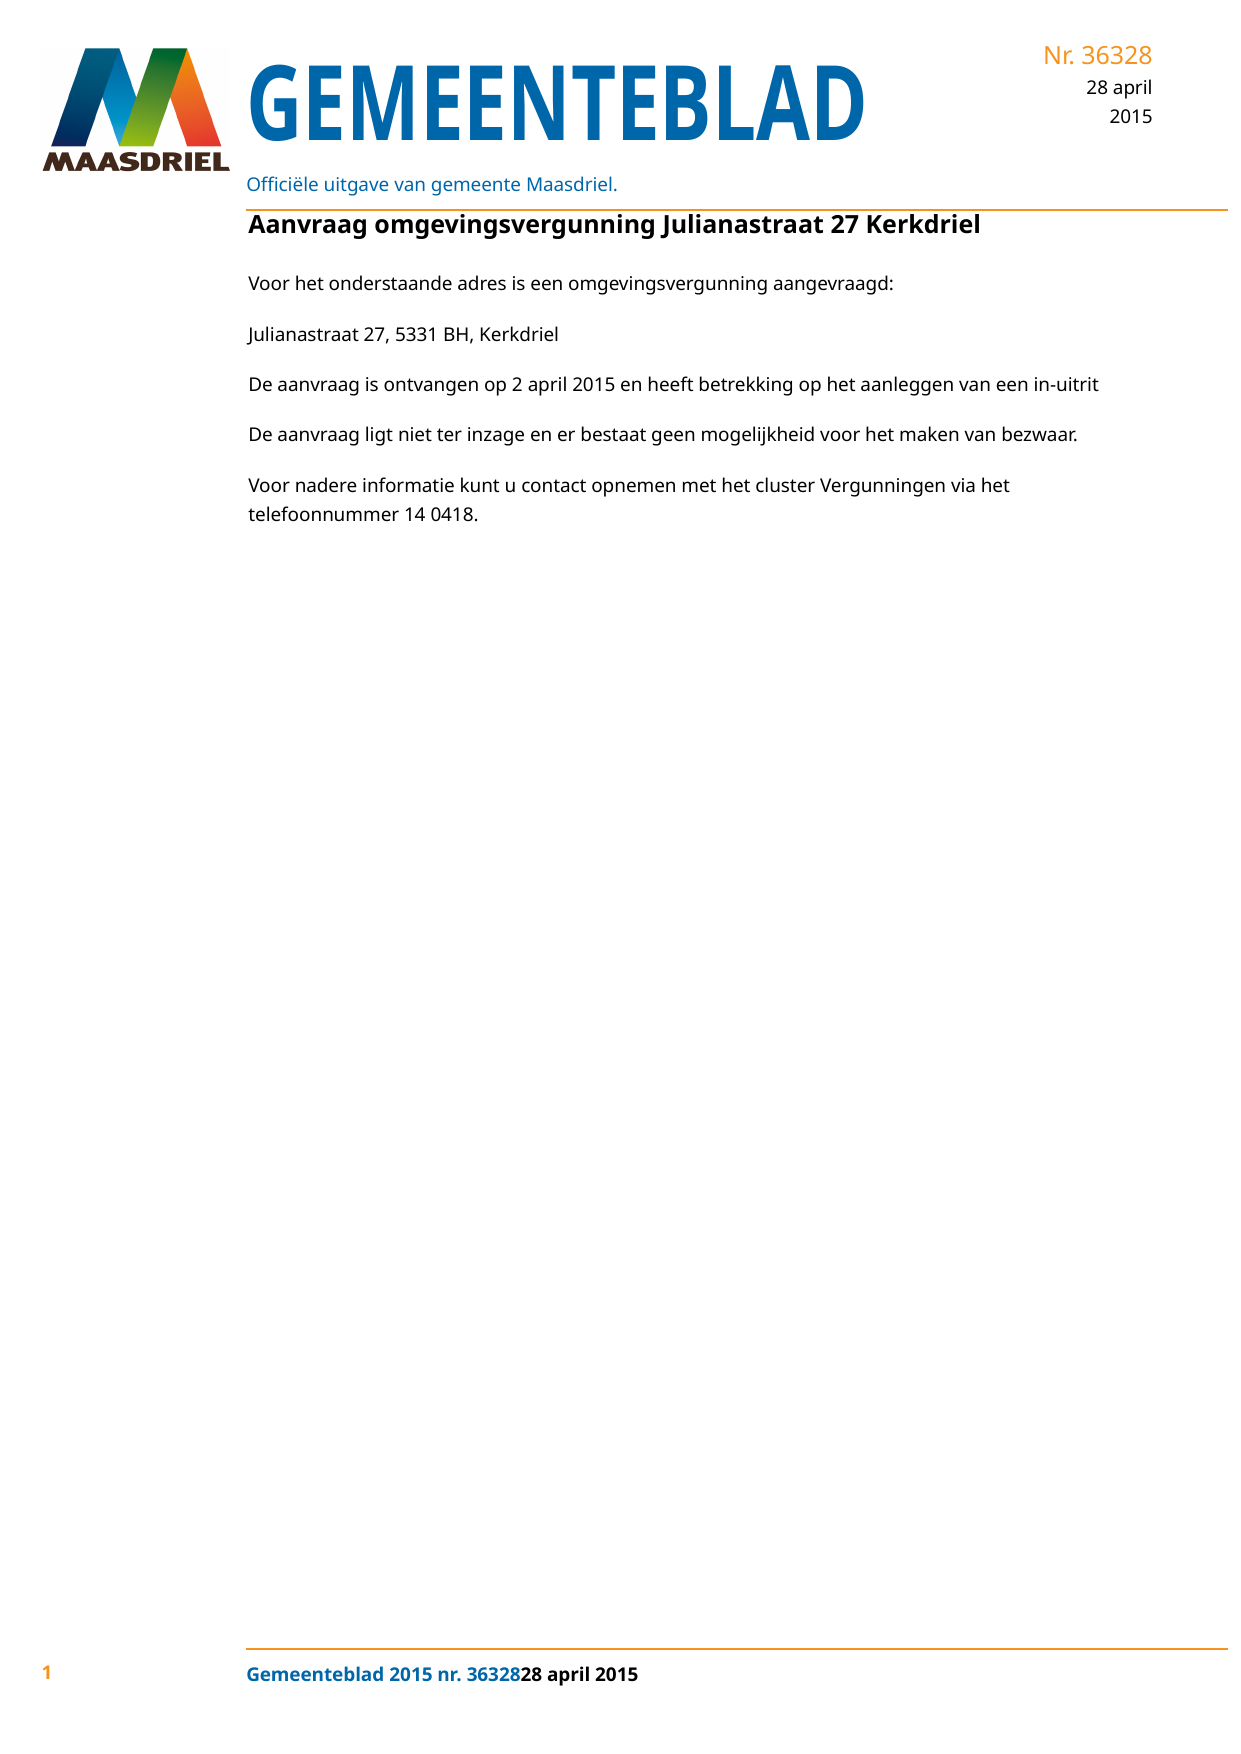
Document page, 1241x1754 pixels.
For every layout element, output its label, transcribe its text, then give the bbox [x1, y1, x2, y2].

text Voor het onderstaande adres is een omgevingsvergunning aangevraagd: [248, 270, 1152, 296]
picture [41, 47, 231, 172]
text Aanvraag omgevingsvergunning Julianastraat 27 Kerkdriel [248, 211, 1152, 241]
text De aanvraag ligt niet ter inzage en er bestaat geen mogelijkheid voor het maken van bezwaar. [248, 422, 1152, 447]
text Voor nadere informatie kunt u contact opnemen met het cluster Vergunningen via het telefoonnummer 14 0418. [248, 472, 1152, 527]
text De aanvraag is ontvangen op 2 april 2015 en heeft betrekking op het aanleggen van een in-uitrit [248, 371, 1152, 397]
text Julianastraat 27, 5331 BH, Kerkdriel [248, 321, 1152, 346]
